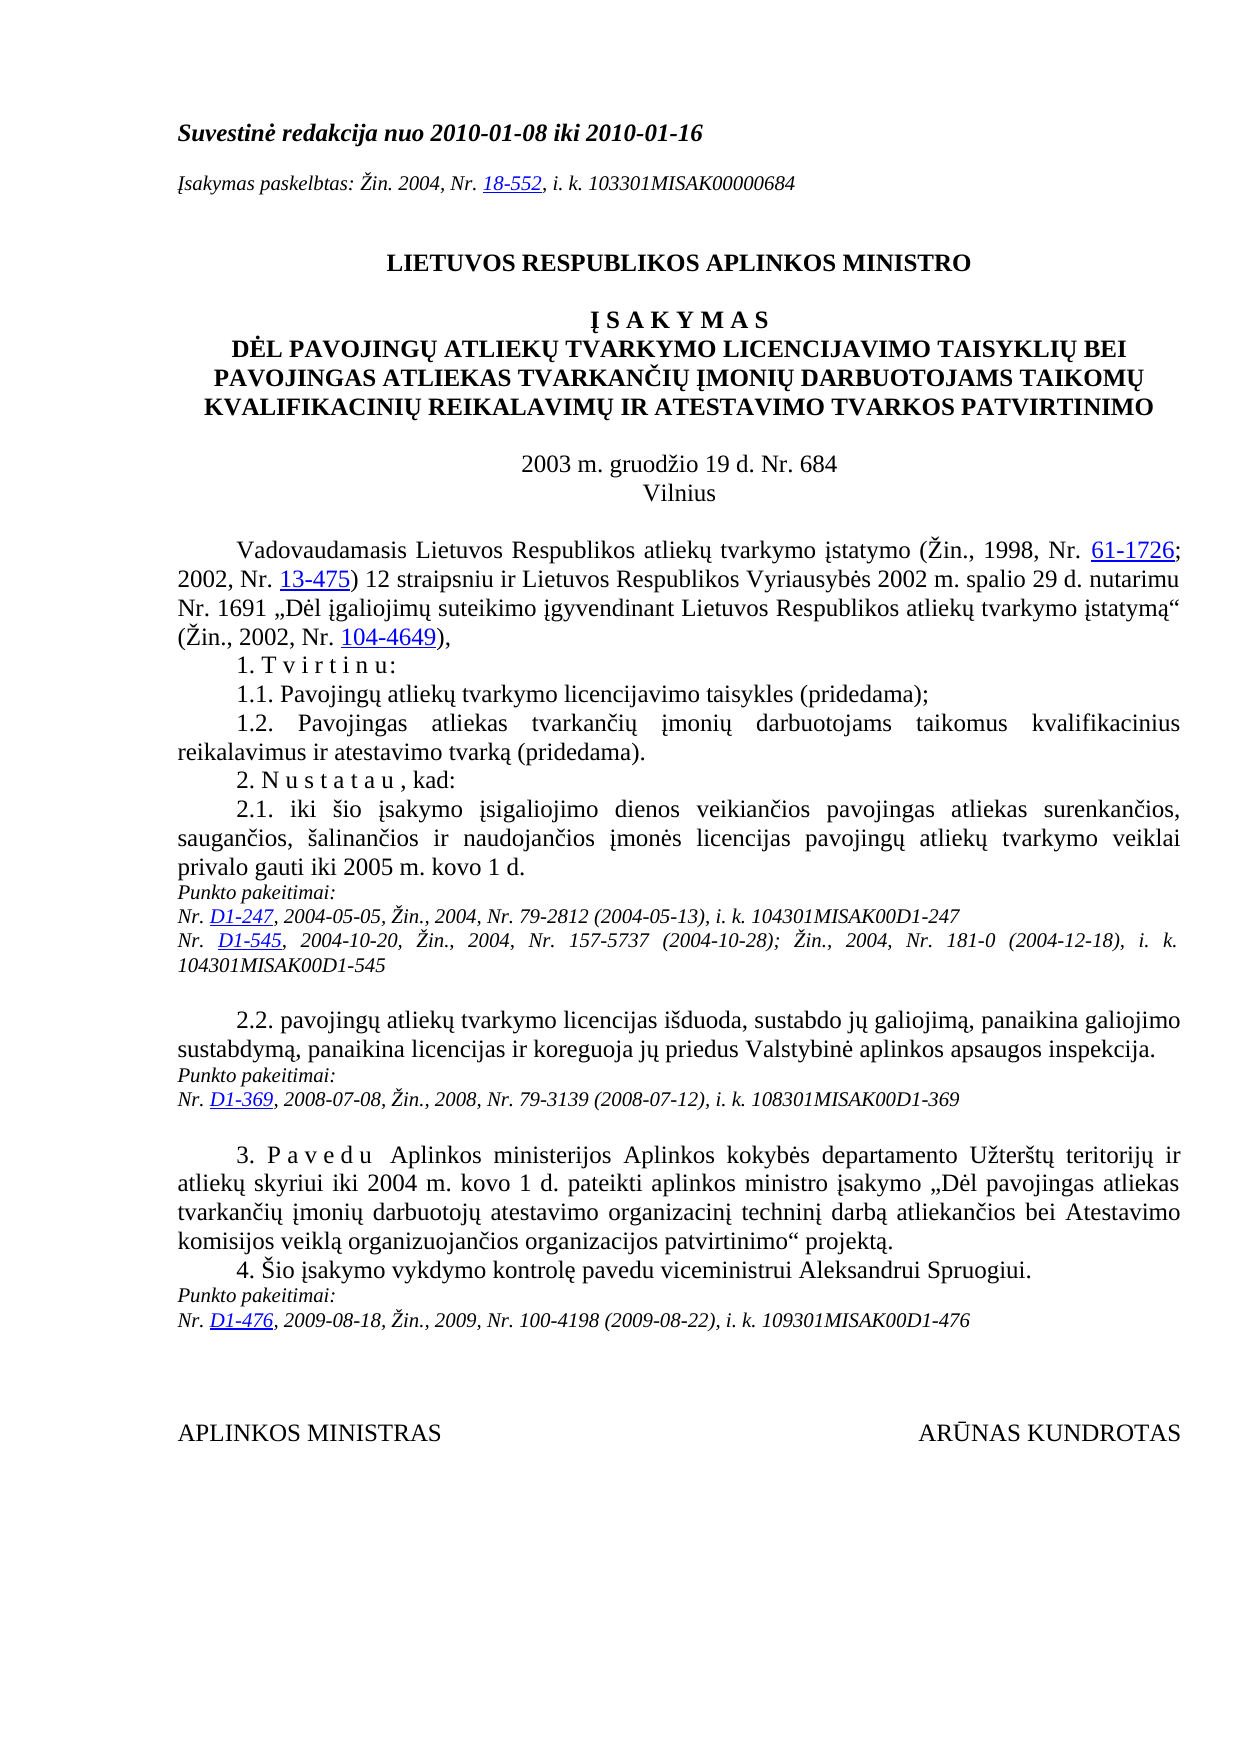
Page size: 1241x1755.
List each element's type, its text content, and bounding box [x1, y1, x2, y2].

text APLINKOS MINISTRAS ARŪNAS KUNDROTAS [177, 1418, 1181, 1447]
text Nr. D1-476, 2009-08-18, Žin., 2009, Nr. 100-4198 (2009-08-22), i. k. 109301MISAK00D1-476 [177, 1307, 1181, 1332]
text Nr. D1-369, 2008-07-08, Žin., 2008, Nr. 79-3139 (2008-07-12), i. k. 108301MISAK00D1-369 [177, 1087, 1181, 1111]
text 2003 m. gruodžio 19 d. Nr. 684 [177, 449, 1181, 478]
text Vilnius [177, 478, 1181, 507]
text Nr. D1-545, 2004-10-20, Žin., 2004, Nr. 157-5737 (2004-10-28); Žin., 2004, Nr. 181-0 (2004-12-18), i. k. 104301MISAK00D1-545 [177, 928, 1181, 977]
text LIETUVOS RESPUBLIKOS APLINKOS MINISTRO [177, 248, 1181, 277]
text Punkto pakeitimai: [177, 1283, 1181, 1307]
text 1. Tvirtinu: [177, 650, 1181, 679]
text Suvestinė redakcija nuo 2010-01-08 iki 2010-01-16 [177, 118, 1181, 147]
text Vadovaudamasis Lietuvos Respublikos atliekų tvarkymo įstatymo (Žin., 1998, Nr. 61-1726; 2002, Nr. 13-475) 12 straipsniu ir Lietuvos Respublikos Vyriausybės 2002 m. spalio 29 d. nutarimu Nr. 1691 „Dėl įgaliojimų suteikimo įgyvendinant Lietuvos Respublikos atliekų tvarkymo įstatymą“ (Žin., 2002, Nr. 104-4649), [177, 535, 1181, 650]
text Nr. D1-247, 2004-05-05, Žin., 2004, Nr. 79-2812 (2004-05-13), i. k. 104301MISAK00D1-247 [177, 904, 1181, 928]
text Punkto pakeitimai: [177, 880, 1181, 904]
text Punkto pakeitimai: [177, 1063, 1181, 1087]
text 1.2. Pavojingas atliekas tvarkančių įmonių darbuotojams taikomus kvalifikacinius reikalavimus ir atestavimo tvarką (pridedama). [177, 708, 1181, 765]
text 3. Pavedu Aplinkos ministerijos Aplinkos kokybės departamento Užterštų teritorijų ir atliekų skyriui iki 2004 m. kovo 1 d. pateikti aplinkos ministro įsakymo „Dėl pavojingas atliekas tvarkančių įmonių darbuotojų atestavimo organizacinį techninį darbą atliekančios bei Atestavimo komisijos veiklą organizuojančios organizacijos patvirtinimo“ projektą. [177, 1140, 1181, 1255]
text Įsakymas paskelbtas: Žin. 2004, Nr. 18-552, i. k. 103301MISAK00000684 [177, 171, 1181, 195]
text 4. Šio įsakymo vykdymo kontrolę pavedu viceministrui Aleksandrui Spruogiui. [177, 1255, 1181, 1283]
text 2.2. pavojingų atliekų tvarkymo licencijas išduoda, sustabdo jų galiojimą, panaikina galiojimo sustabdymą, panaikina licencijas ir koreguoja jų priedus Valstybinė aplinkos apsaugos inspekcija. [177, 1005, 1181, 1063]
text Į S A K Y M A S [177, 305, 1181, 334]
text 1.1. Pavojingų atliekų tvarkymo licencijavimo taisykles (pridedama); [177, 679, 1181, 708]
text DĖL PAVOJINGŲ ATLIEKŲ TVARKYMO LICENCIJAVIMO TAISYKLIŲ BEI PAVOJINGAS ATLIEKAS TVARKANČIŲ ĮMONIŲ DARBUOTOJAMS TAIKOMŲ KVALIFIKACINIŲ REIKALAVIMŲ IR ATESTAVIMO TVARKOS PATVIRTINIMO [177, 334, 1181, 420]
text 2. Nustatau, kad: [177, 765, 1181, 794]
text 2.1. iki šio įsakymo įsigaliojimo dienos veikiančios pavojingas atliekas surenkančios, saugančios, šalinančios ir naudojančios įmonės licencijas pavojingų atliekų tvarkymo veiklai privalo gauti iki 2005 m. kovo 1 d. [177, 794, 1181, 880]
